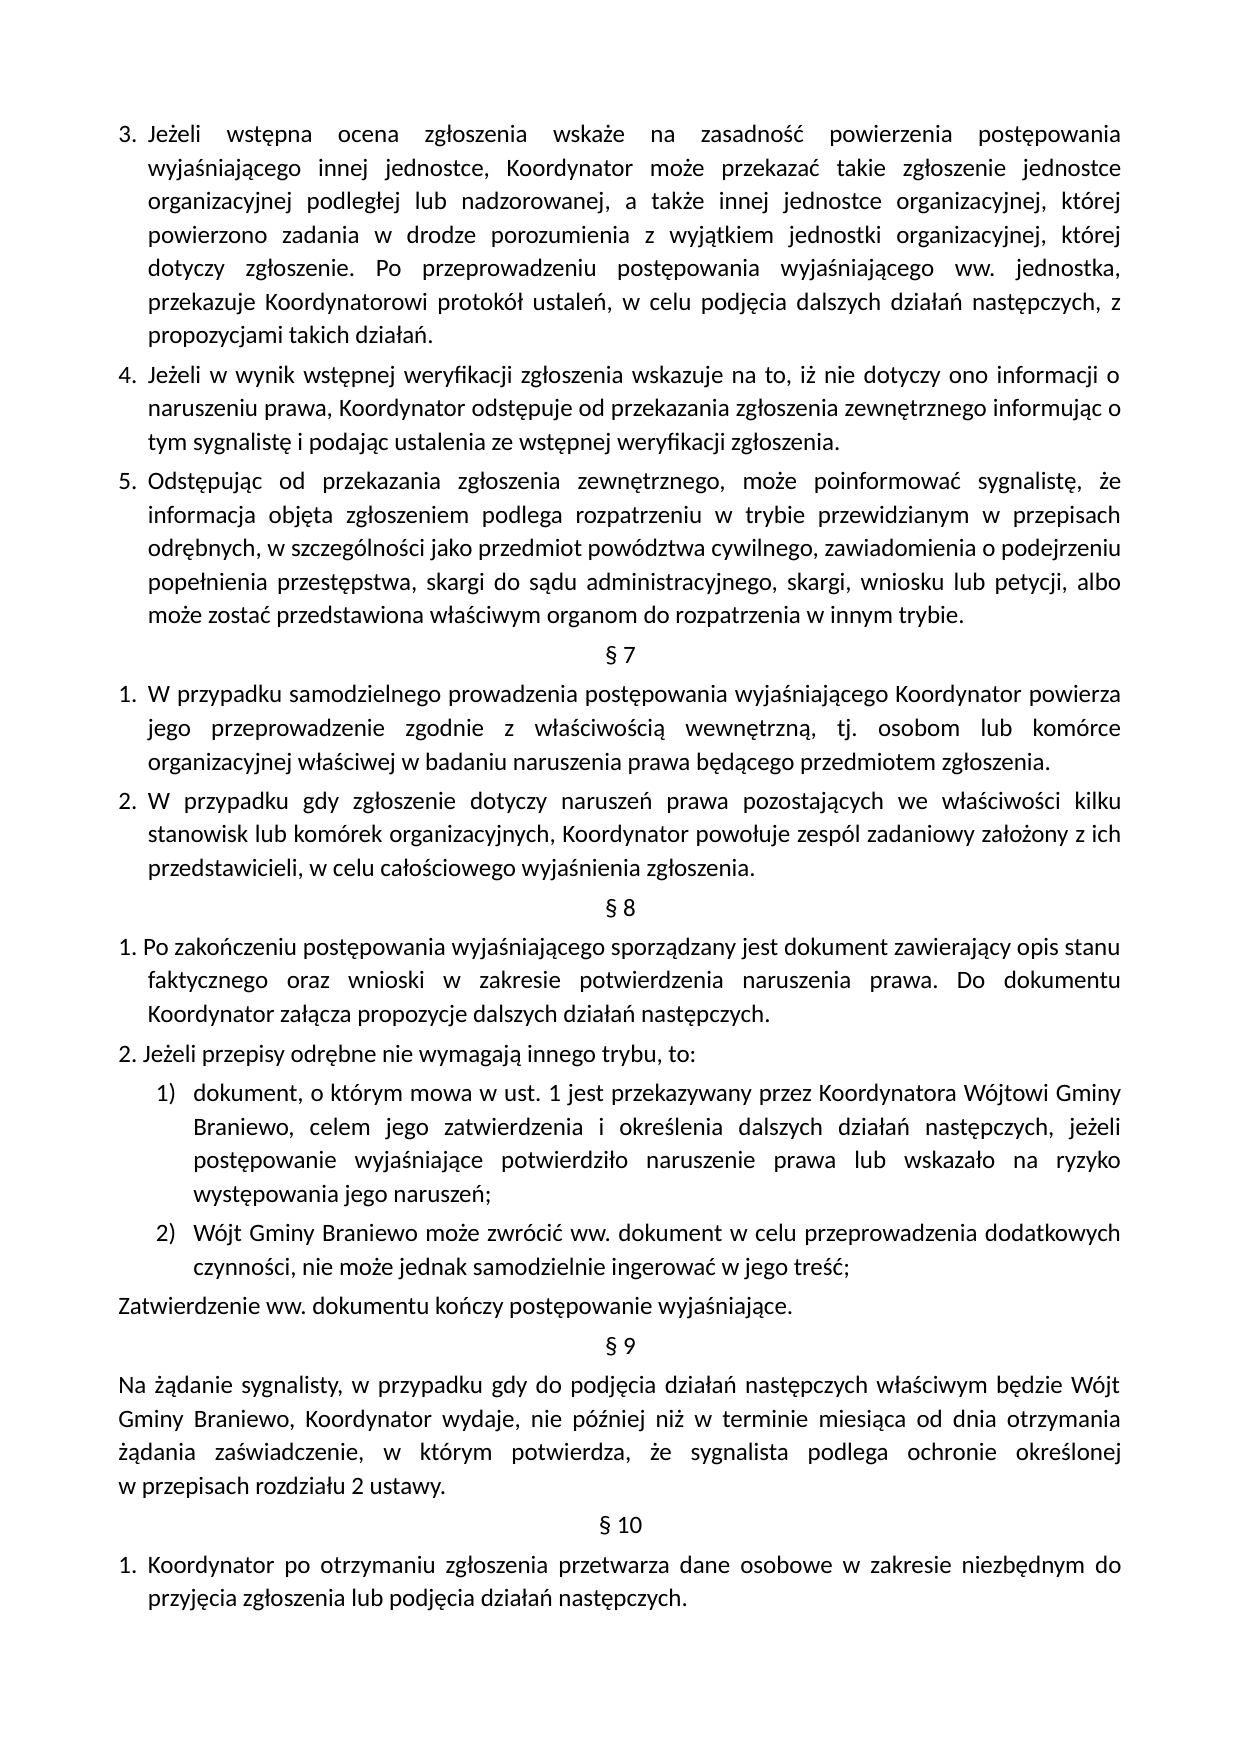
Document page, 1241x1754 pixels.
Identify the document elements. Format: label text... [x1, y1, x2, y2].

text § 7 [118, 639, 1122, 669]
text Na żądanie sygnalisty, w przypadku gdy do podjęcia działań następczych właściwym będzie Wójt Gminy Braniewo, Koordynator wydaje, nie później niż w terminie miesiąca od dnia otrzymania żądania zaświadczenie, w którym potwierdza, że sygnalista podlega ochronie określonej w przepisach rozdziału 2 ustawy. [118, 1369, 1122, 1500]
text § 9 [118, 1330, 1122, 1360]
text § 8 [118, 892, 1122, 922]
list Odstępując od przekazania zgłoszenia zewnętrznego, może poinformować sygnalistę, że informacja objęta zgłoszeniem podlega rozpatrzeniu w trybie przewidzianym w przepisach odrębnych, w szczególności jako przedmiot powództwa cywilnego, zawiadomienia o podejrzeniu popełnienia przestępstwa, skargi do sądu administracyjnego, skargi, wniosku lub petycji, albo może zostać przedstawiona właściwym organom do rozpatrzenia w innym trybie. [118, 465, 1122, 630]
text Zatwierdzenie ww. dokumentu kończy postępowanie wyjaśniające. [118, 1290, 1122, 1321]
list Jeżeli wstępna ocena zgłoszenia wskaże na zasadność powierzenia postępowania wyjaśniającego innej jednostce, Koordynator może przekazać takie zgłoszenie jednostce organizacyjnej podległej lub nadzorowanej, a także innej jednostce organizacyjnej, której powierzono zadania w drodze porozumienia z wyjątkiem jednostki organizacyjnej, której dotyczy zgłoszenie. Po przeprowadzeniu postępowania wyjaśniającego ww. jednostka, przekazuje Koordynatorowi protokół ustaleń, w celu podjęcia dalszych działań następczych, z propozycjami takich działań. [118, 118, 1122, 350]
list dokument, o którym mowa w ust. 1 jest przekazywany przez Koordynatora Wójtowi Gminy Braniewo, celem jego zatwierdzenia i określenia dalszych działań następczych, jeżeli postępowanie wyjaśniające potwierdziło naruszenie prawa lub wskazało na ryzyko występowania jego naruszeń; [156, 1077, 1122, 1208]
text 1. Po zakończeniu postępowania wyjaśniającego sporządzany jest dokument zawierający opis stanu faktycznego oraz wnioski w zakresie potwierdzenia naruszenia prawa. Do dokumentu Koordynator załącza propozycje dalszych działań następczych. [118, 931, 1122, 1029]
text 2. Jeżeli przepisy odrębne nie wymagają innego trybu, to: [118, 1038, 1122, 1068]
text § 10 [118, 1509, 1122, 1540]
list W przypadku samodzielnego prowadzenia postępowania wyjaśniającego Koordynator powierza jego przeprowadzenie zgodnie z właściwością wewnętrzną, tj. osobom lub komórce organizacyjnej właściwej w badaniu naruszenia prawa będącego przedmiotem zgłoszenia. [118, 678, 1122, 776]
list W przypadku gdy zgłoszenie dotyczy naruszeń prawa pozostających we właściwości kilku stanowisk lub komórek organizacyjnych, Koordynator powołuje zespól zadaniowy założony z ich przedstawicieli, w celu całościowego wyjaśnienia zgłoszenia. [118, 785, 1122, 883]
list Jeżeli w wynik wstępnej weryfikacji zgłoszenia wskazuje na to, iż nie dotyczy ono informacji o naruszeniu prawa, Koordynator odstępuje od przekazania zgłoszenia zewnętrznego informując o tym sygnalistę i podając ustalenia ze wstępnej weryfikacji zgłoszenia. [118, 359, 1122, 456]
list Wójt Gminy Braniewo może zwrócić ww. dokument w celu przeprowadzenia dodatkowych czynności, nie może jednak samodzielnie ingerować w jego treść; [156, 1217, 1122, 1281]
list Koordynator po otrzymaniu zgłoszenia przetwarza dane osobowe w zakresie niezbędnym do przyjęcia zgłoszenia lub podjęcia działań następczych. [118, 1549, 1122, 1613]
